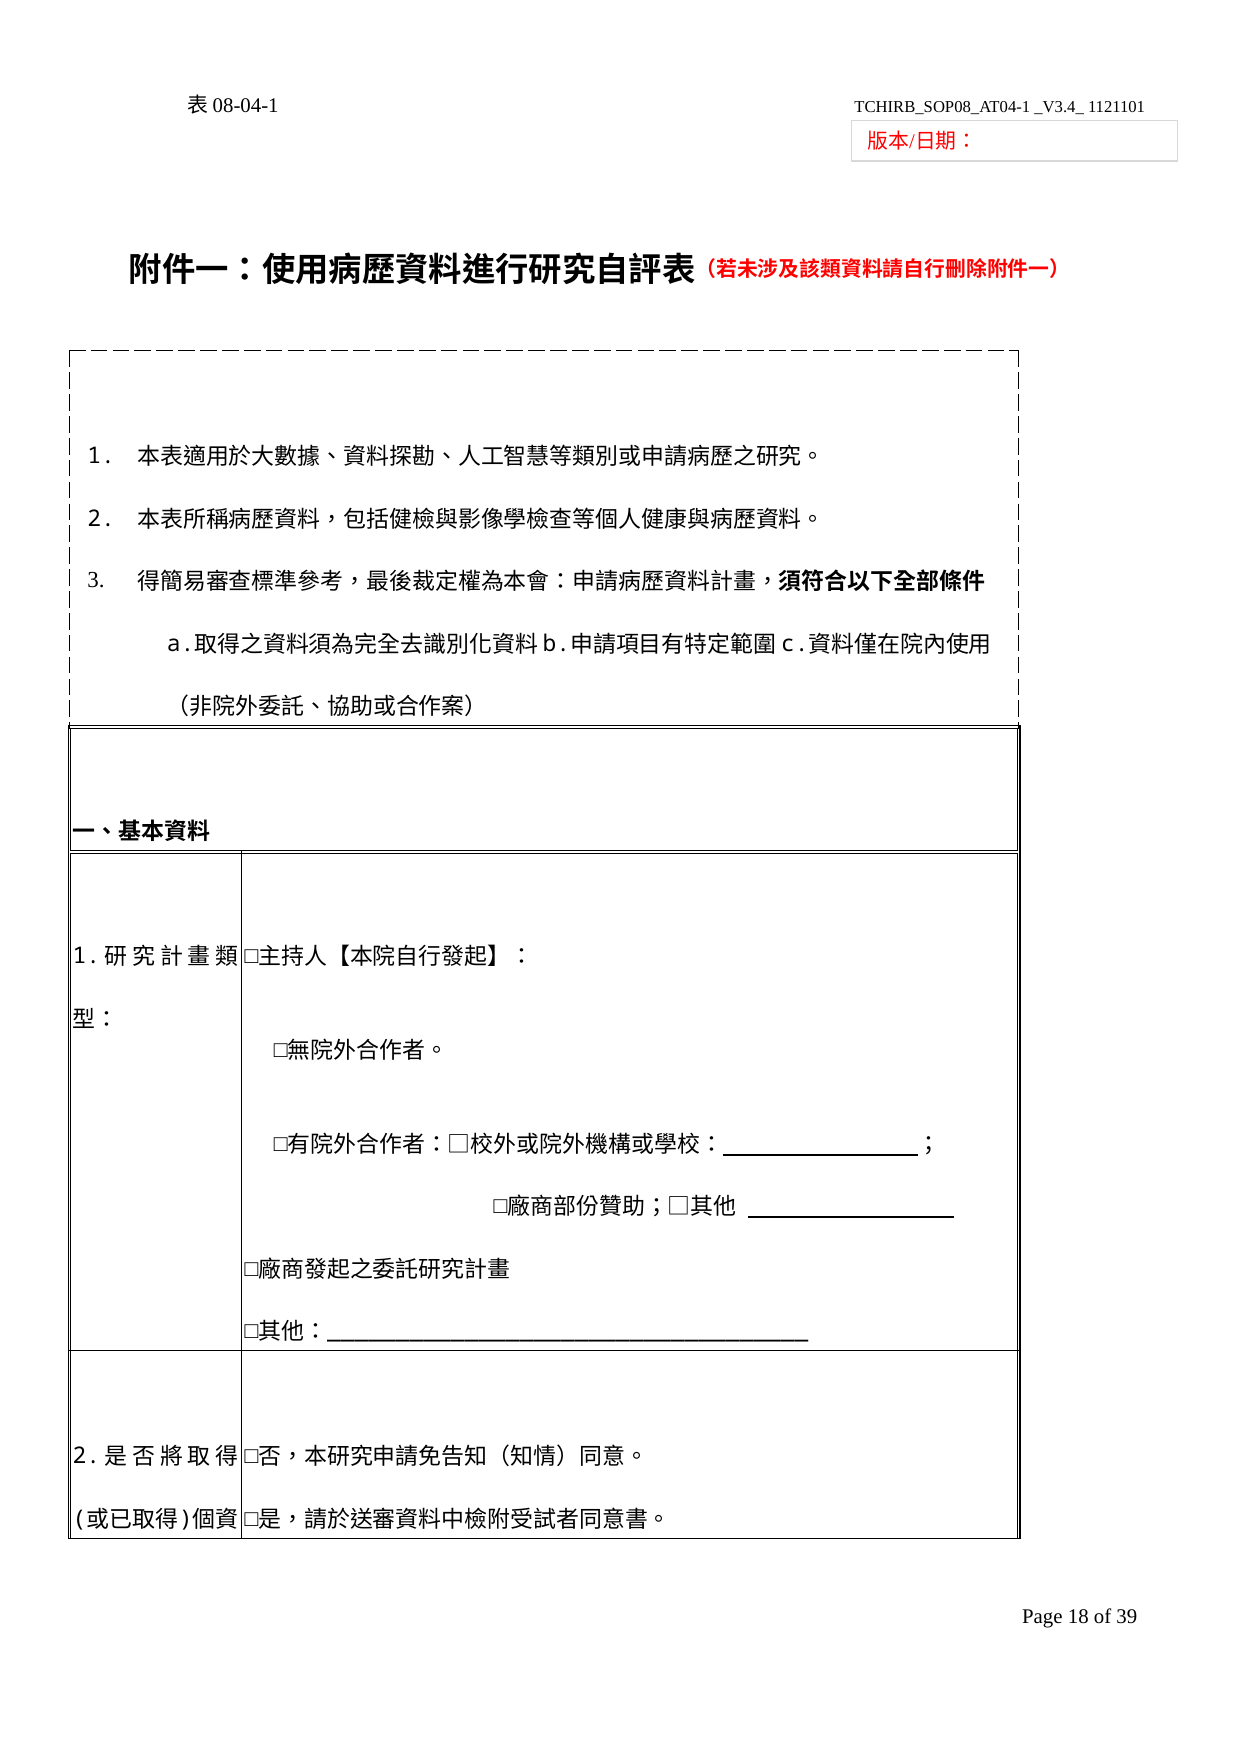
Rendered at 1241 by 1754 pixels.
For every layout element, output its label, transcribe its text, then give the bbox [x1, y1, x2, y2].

table_header 本表適用於大數據、資料探勘、人工智慧等類別或申請病歷之研究。 本表所稱病歷資料，包括健檢與影像學檢查等個人健康與病歷資料。 得簡易審查標準參考，最後裁定權為本會：申請病歷資料計畫，須符合以下全部條件a.取得之資料須為完全去識別化資料b.申請項目有特定範圍c.資料僅在院內使用（非院外委託、協助或合作案） [69, 350, 1019, 725]
text 附件一：使用病歷資料進行研究自評表（若未涉及該類資料請自行刪除附件一） [128, 225, 1137, 288]
table_cell □否，本研究申請免告知（知情）同意。 □是，請於送審資料中檢附受試者同意書。 [242, 1351, 1017, 1538]
table_cell 1.研究計畫類型： [71, 854, 241, 1350]
table_cell 2.是否將取得(或已取得)個資 [71, 1351, 241, 1538]
table_cell 一、基本資料 [71, 729, 1017, 850]
table_cell □主持人【本院自行發起】： □無院外合作者。 □有院外合作者：□校外或院外機構或學校： ； □廠商部份贊助；□其他 □廠商發起之委託研究計畫 □其他：___________________________________ [242, 854, 1017, 1350]
